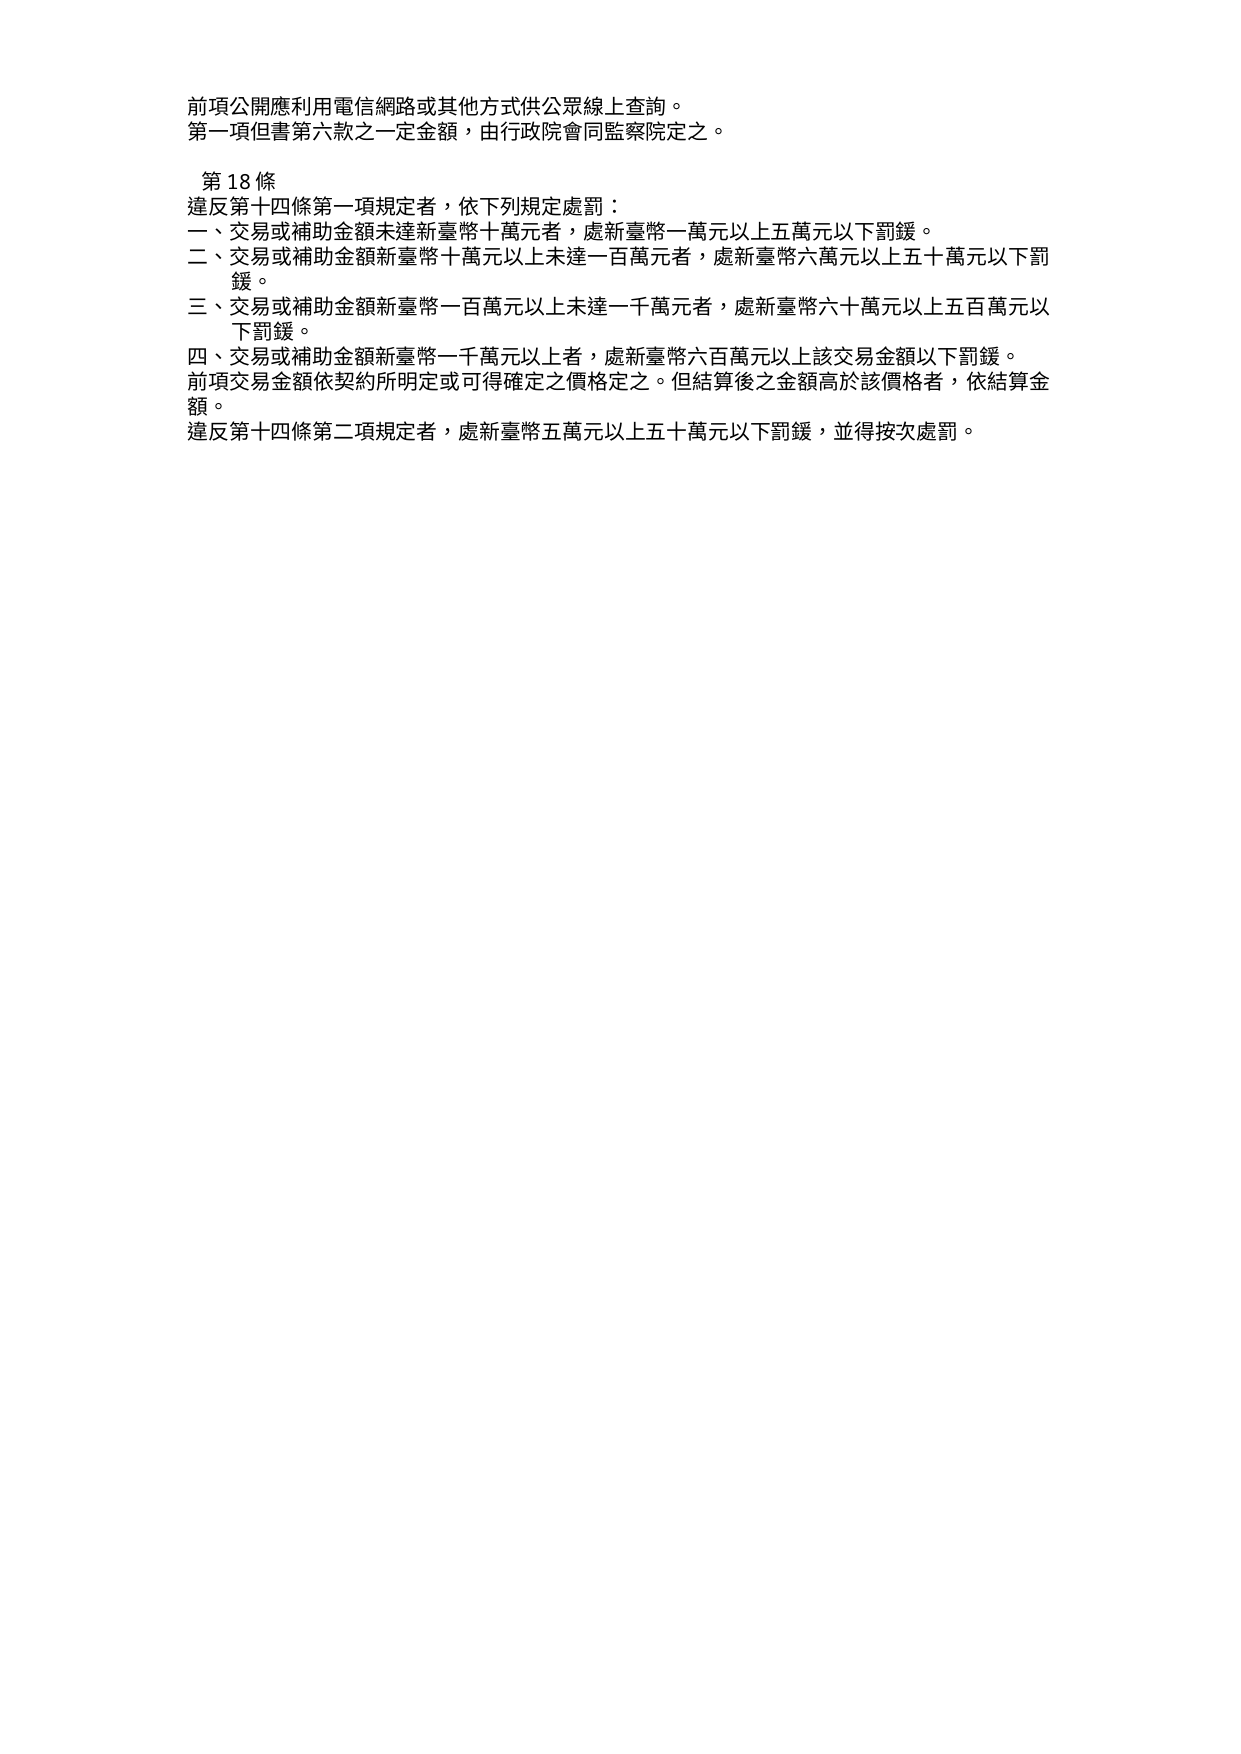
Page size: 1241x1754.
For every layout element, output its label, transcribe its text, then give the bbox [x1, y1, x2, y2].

text 違反第十四條第一項規定者，依下列規定處罰： [187, 194, 1053, 219]
text 三、交易或補助金額新臺幣一百萬元以上未達一千萬元者，處新臺幣六十萬元以上五百萬元以下罰鍰。 [187, 294, 1053, 344]
text 一、交易或補助金額未達新臺幣十萬元者，處新臺幣一萬元以上五萬元以下罰鍰。 [187, 219, 1053, 244]
text 第一項但書第六款之一定金額，由行政院會同監察院定之。 [187, 119, 1053, 144]
text 第18條 [113, 169, 1147, 194]
text 前項交易金額依契約所明定或可得確定之價格定之。但結算後之金額高於該價格者，依結算金額。 [187, 369, 1053, 419]
text 前項公開應利用電信網路或其他方式供公眾線上查詢。 [187, 94, 1053, 119]
text 違反第十四條第二項規定者，處新臺幣五萬元以上五十萬元以下罰鍰，並得按次處罰。 [187, 419, 1053, 444]
text 四、交易或補助金額新臺幣一千萬元以上者，處新臺幣六百萬元以上該交易金額以下罰鍰。 [187, 344, 1053, 369]
text 二、交易或補助金額新臺幣十萬元以上未達一百萬元者，處新臺幣六萬元以上五十萬元以下罰鍰。 [187, 244, 1053, 294]
